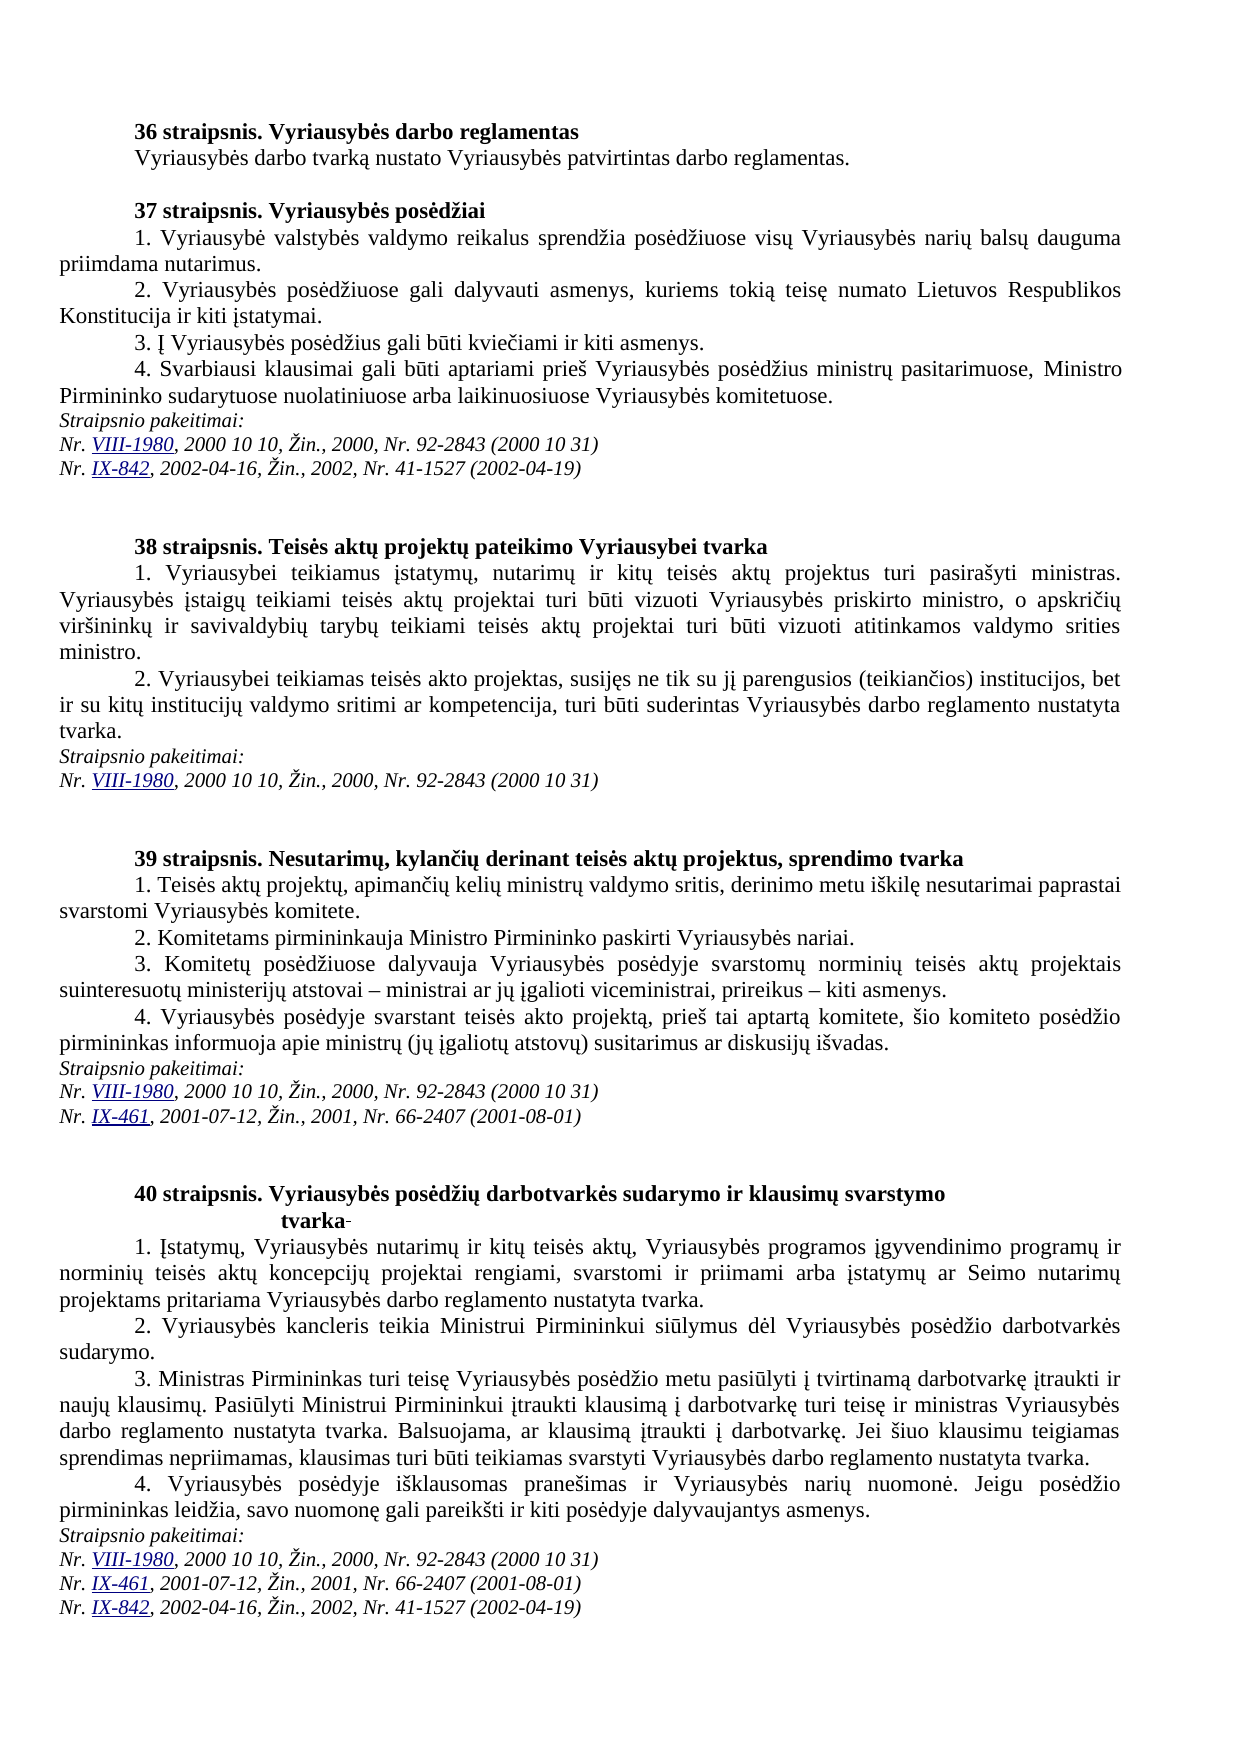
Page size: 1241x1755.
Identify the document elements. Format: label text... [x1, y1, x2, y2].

text Straipsnio pakeitimai: [59, 1055, 1122, 1079]
text Straipsnio pakeitimai: [59, 408, 1122, 432]
text 1. Vyriausybei teikiamus įstatymų, nutarimų ir kitų teisės aktų projektus turi pasirašyti ministras. Vyriausybės įstaigų teikiami teisės aktų projektai turi būti vizuoti Vyriausybės priskirto ministro, o apskričių viršininkų ir savivaldybių tarybų teikiami teisės aktų projektai turi būti vizuoti atitinkamos valdymo srities ministro. [59, 559, 1122, 665]
text 39 straipsnis. Nesutarimų, kylančių derinant teisės aktų projektus, sprendimo tvarka [134, 844, 1122, 871]
text 3. Ministras Pirmininkas turi teisę Vyriausybės posėdžio metu pasiūlyti į tvirtinamą darbotvarkę įtraukti ir naujų klausimų. Pasiūlyti Ministrui Pirmininkui įtraukti klausimą į darbotvarkę turi teisę ir ministras Vyriausybės darbo reglamento nustatyta tvarka. Balsuojama, ar klausimą įtraukti į darbotvarkę. Jei šiuo klausimu teigiamas sprendimas nepriimamas, klausimas turi būti teikiamas svarstyti Vyriausybės darbo reglamento nustatyta tvarka. [59, 1365, 1122, 1470]
text 2. Vyriausybei teikiamas teisės akto projektas, susijęs ne tik su jį parengusios (teikiančios) institucijos, bet ir su kitų institucijų valdymo sritimi ar kompetencija, turi būti suderintas Vyriausybės darbo reglamento nustatyta tvarka. [59, 665, 1122, 744]
text Nr. VIII-1980, 2000 10 10, Žin., 2000, Nr. 92-2843 (2000 10 31) [59, 768, 1122, 792]
text 3. Komitetų posėdžiuose dalyvauja Vyriausybės posėdyje svarstomų norminių teisės aktų projektais suinteresuotų ministerijų atstovai – ministrai ar jų įgalioti viceministrai, prireikus – kiti asmenys. [59, 950, 1122, 1003]
text 2. Vyriausybės posėdžiuose gali dalyvauti asmenys, kuriems tokią teisę numato Lietuvos Respublikos Konstitucija ir kiti įstatymai. [59, 276, 1122, 329]
text 4. Svarbiausi klausimai gali būti aptariami prieš Vyriausybės posėdžius ministrų pasitarimuose, Ministro Pirmininko sudarytuose nuolatiniuose arba laikinuosiuose Vyriausybės komitetuose. [59, 355, 1122, 408]
text 1. Vyriausybė valstybės valdymo reikalus sprendžia posėdžiuose visų Vyriausybės narių balsų dauguma priimdama nutarimus. [59, 223, 1122, 276]
text Nr. IX-461, 2001-07-12, Žin., 2001, Nr. 66-2407 (2001-08-01) [59, 1571, 1122, 1595]
text 3. Į Vyriausybės posėdžius gali būti kviečiami ir kiti asmenys. [59, 329, 1122, 355]
text Nr. VIII-1980, 2000 10 10, Žin., 2000, Nr. 92-2843 (2000 10 31) [59, 1547, 1122, 1571]
text 2. Komitetams pirmininkauja Ministro Pirmininko paskirti Vyriausybės nariai. [59, 924, 1122, 950]
text Nr. VIII-1980, 2000 10 10, Žin., 2000, Nr. 92-2843 (2000 10 31) [59, 432, 1122, 456]
text 4. Vyriausybės posėdyje išklausomas pranešimas ir Vyriausybės narių nuomonė. Jeigu posėdžio pirmininkas leidžia, savo nuomonę gali pareikšti ir kiti posėdyje dalyvaujantys asmenys. [59, 1470, 1122, 1523]
text 36 straipsnis. Vyriausybės darbo reglamentas [59, 118, 1122, 144]
text 2. Vyriausybės kancleris teikia Ministrui Pirmininkui siūlymus dėl Vyriausybės posėdžio darbotvarkės sudarymo. [59, 1312, 1122, 1365]
text Vyriausybės darbo tvarką nustato Vyriausybės patvirtintas darbo reglamentas. [59, 144, 1122, 171]
text Straipsnio pakeitimai: [59, 1523, 1122, 1547]
text 38 straipsnis. Teisės aktų projektų pateikimo Vyriausybei tvarka [59, 533, 1122, 559]
text Straipsnio pakeitimai: [59, 744, 1122, 768]
text tvarka [281, 1207, 1122, 1233]
text 40 straipsnis. Vyriausybės posėdžių darbotvarkės sudarymo ir klausimų svarstymo [134, 1180, 1122, 1207]
text 4. Vyriausybės posėdyje svarstant teisės akto projektą, prieš tai aptartą komitete, šio komiteto posėdžio pirmininkas informuoja apie ministrų (jų įgaliotų atstovų) susitarimus ar diskusijų išvadas. [59, 1003, 1122, 1055]
text 1. Įstatymų, Vyriausybės nutarimų ir kitų teisės aktų, Vyriausybės programos įgyvendinimo programų ir norminių teisės aktų koncepcijų projektai rengiami, svarstomi ir priimami arba įstatymų ar Seimo nutarimų projektams pritariama Vyriausybės darbo reglamento nustatyta tvarka. [59, 1233, 1122, 1312]
text Nr. IX-461, 2001-07-12, Žin., 2001, Nr. 66-2407 (2001-08-01) [59, 1103, 1122, 1128]
text Nr. IX-842, 2002-04-16, Žin., 2002, Nr. 41-1527 (2002-04-19) [59, 1595, 1122, 1619]
text 37 straipsnis. Vyriausybės posėdžiai [59, 197, 1122, 223]
text Nr. VIII-1980, 2000 10 10, Žin., 2000, Nr. 92-2843 (2000 10 31) [59, 1079, 1122, 1103]
text 1. Teisės aktų projektų, apimančių kelių ministrų valdymo sritis, derinimo metu iškilę nesutarimai paprastai svarstomi Vyriausybės komitete. [59, 871, 1122, 924]
text Nr. IX-842, 2002-04-16, Žin., 2002, Nr. 41-1527 (2002-04-19) [59, 456, 1122, 480]
